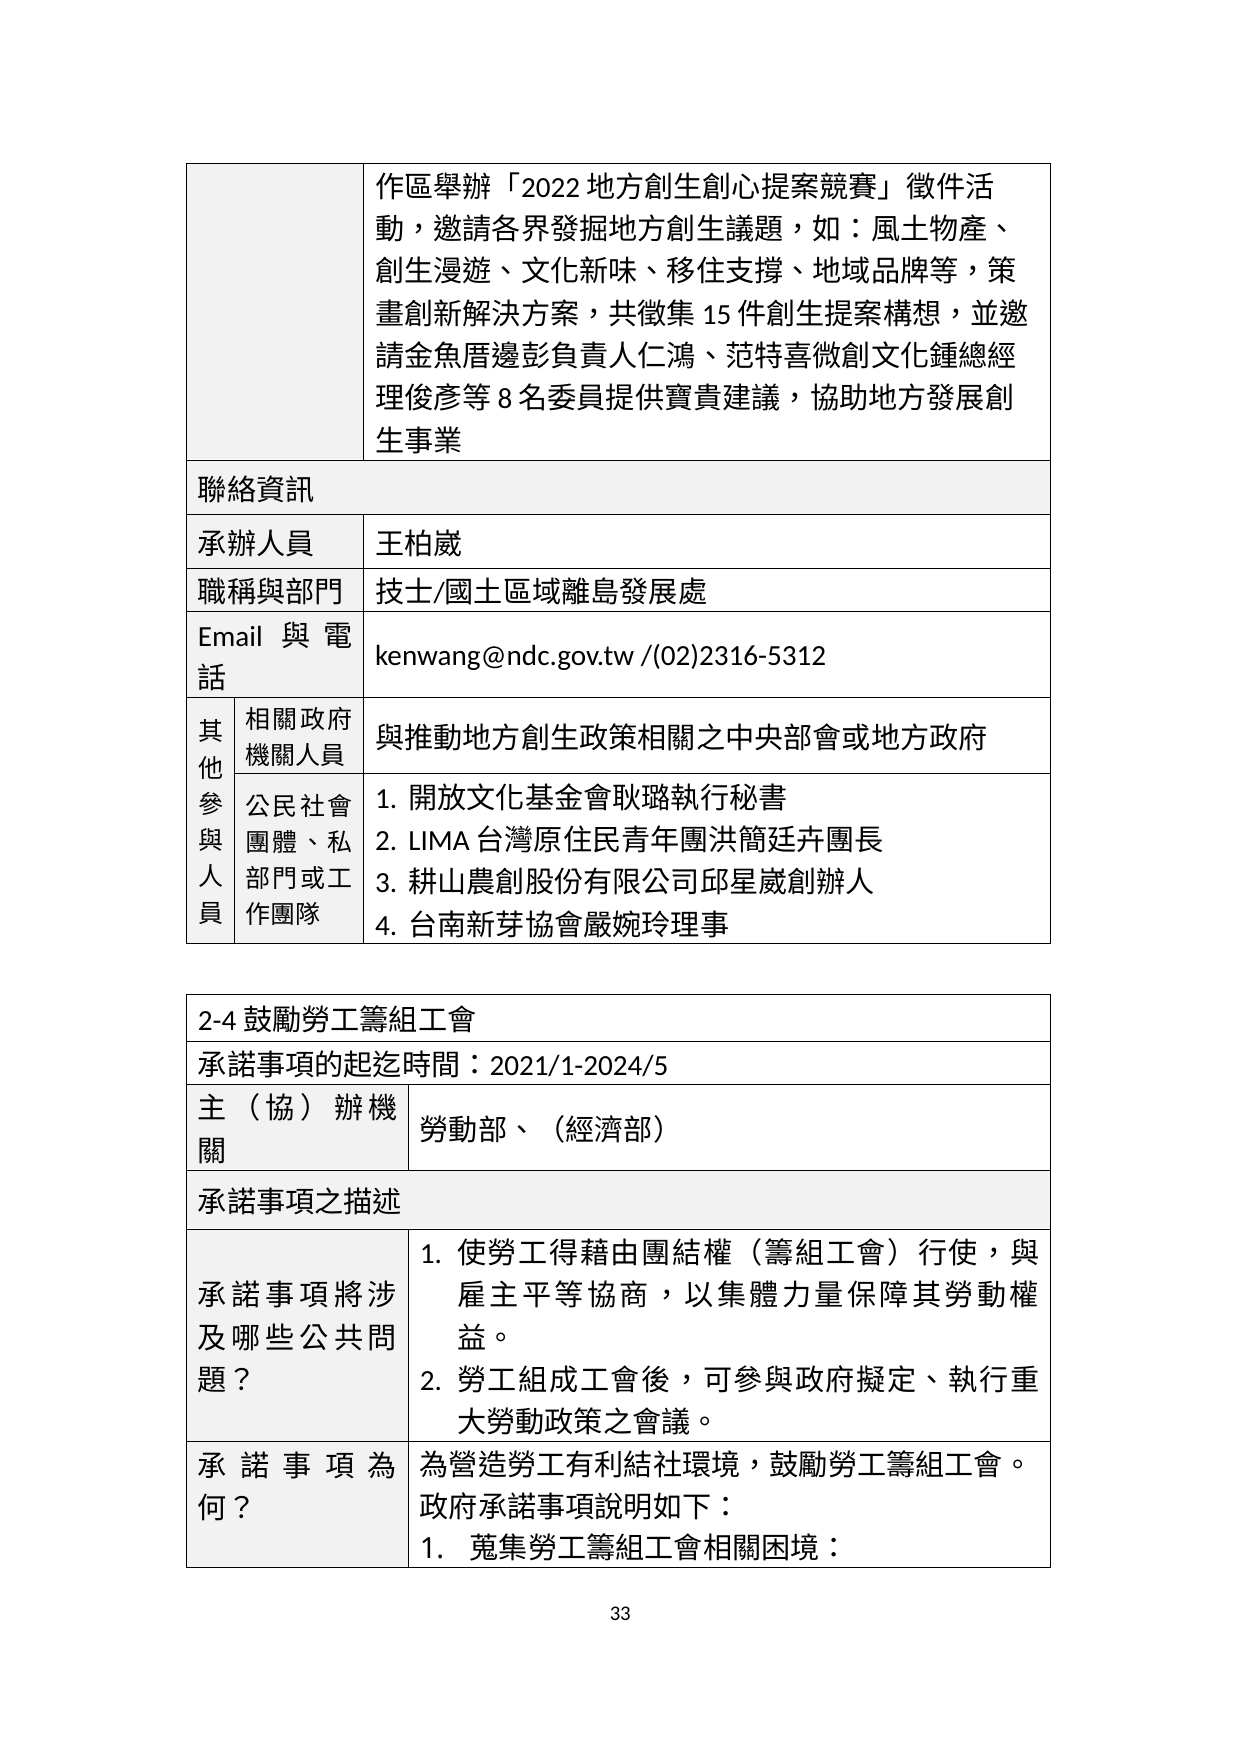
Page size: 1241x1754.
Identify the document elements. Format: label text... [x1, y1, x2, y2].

table_cell 開放文化基金會耿璐執行秘書 LIMA台灣原住民青年團洪簡廷卉團長 耕山農創股份有限公司邱星崴創辦人 台南新芽協會嚴婉玲理事 [364, 774, 1050, 943]
table_cell 作區舉辦「2022地方創生創心提案競賽」徵件活動，邀請各界發掘地方創生議題，如：風土物產、創生漫遊、文化新味、移住支撐、地域品牌等，策畫創新解決方案，共徵集15件創生提案構想，並邀請金魚厝邊彭負責人仁鴻、范特喜微創文化鍾總經理俊彥等8名委員提供寶貴建議，協助地方發展創生事業 [364, 164, 1050, 459]
table_cell 職稱與部門 [187, 569, 363, 611]
table_cell kenwang@ndc.gov.tw /(02)2316-5312 [364, 612, 1050, 697]
table_cell [187, 164, 363, 459]
table_cell 使勞工得藉由團結權（籌組工會）行使，與雇主平等協商，以集體力量保障其勞動權益。 勞工組成工會後，可參與政府擬定、執行重大勞動政策之會議。 [409, 1230, 1050, 1441]
table_cell 其他參與人員 [187, 698, 234, 943]
table_cell 聯絡資訊 [187, 461, 1050, 514]
table_header 2-4 鼓勵勞工籌組工會 [187, 995, 1050, 1041]
table_cell 技士/國土區域離島發展處 [364, 569, 1050, 611]
table_cell 承諾事項將涉及哪些公共問題？ [187, 1230, 408, 1441]
table_cell 承諾事項的起迄時間：2021/1-2024/5 [187, 1042, 1050, 1084]
table_cell 相關政府機關人員 [235, 698, 363, 773]
table_cell 為營造勞工有利結社環境，鼓勵勞工籌組工會。政府承諾事項說明如下： 蒐集勞工籌組工會相關困境： [409, 1442, 1050, 1567]
table_cell 承諾事項之描述 [187, 1171, 1050, 1228]
table_cell 承辦人員 [187, 515, 363, 568]
table_cell 勞動部、（經濟部） [409, 1085, 1050, 1169]
table_cell 王柏崴 [364, 515, 1050, 568]
table_cell 主（協）辦機關 [187, 1085, 408, 1169]
table_cell 公民社會團體、私部門或工作團隊 [235, 774, 363, 943]
table_cell 承諾事項為何？ [187, 1442, 408, 1567]
table_cell 與推動地方創生政策相關之中央部會或地方政府 [364, 698, 1050, 773]
table_cell Email與電話 [187, 612, 363, 697]
